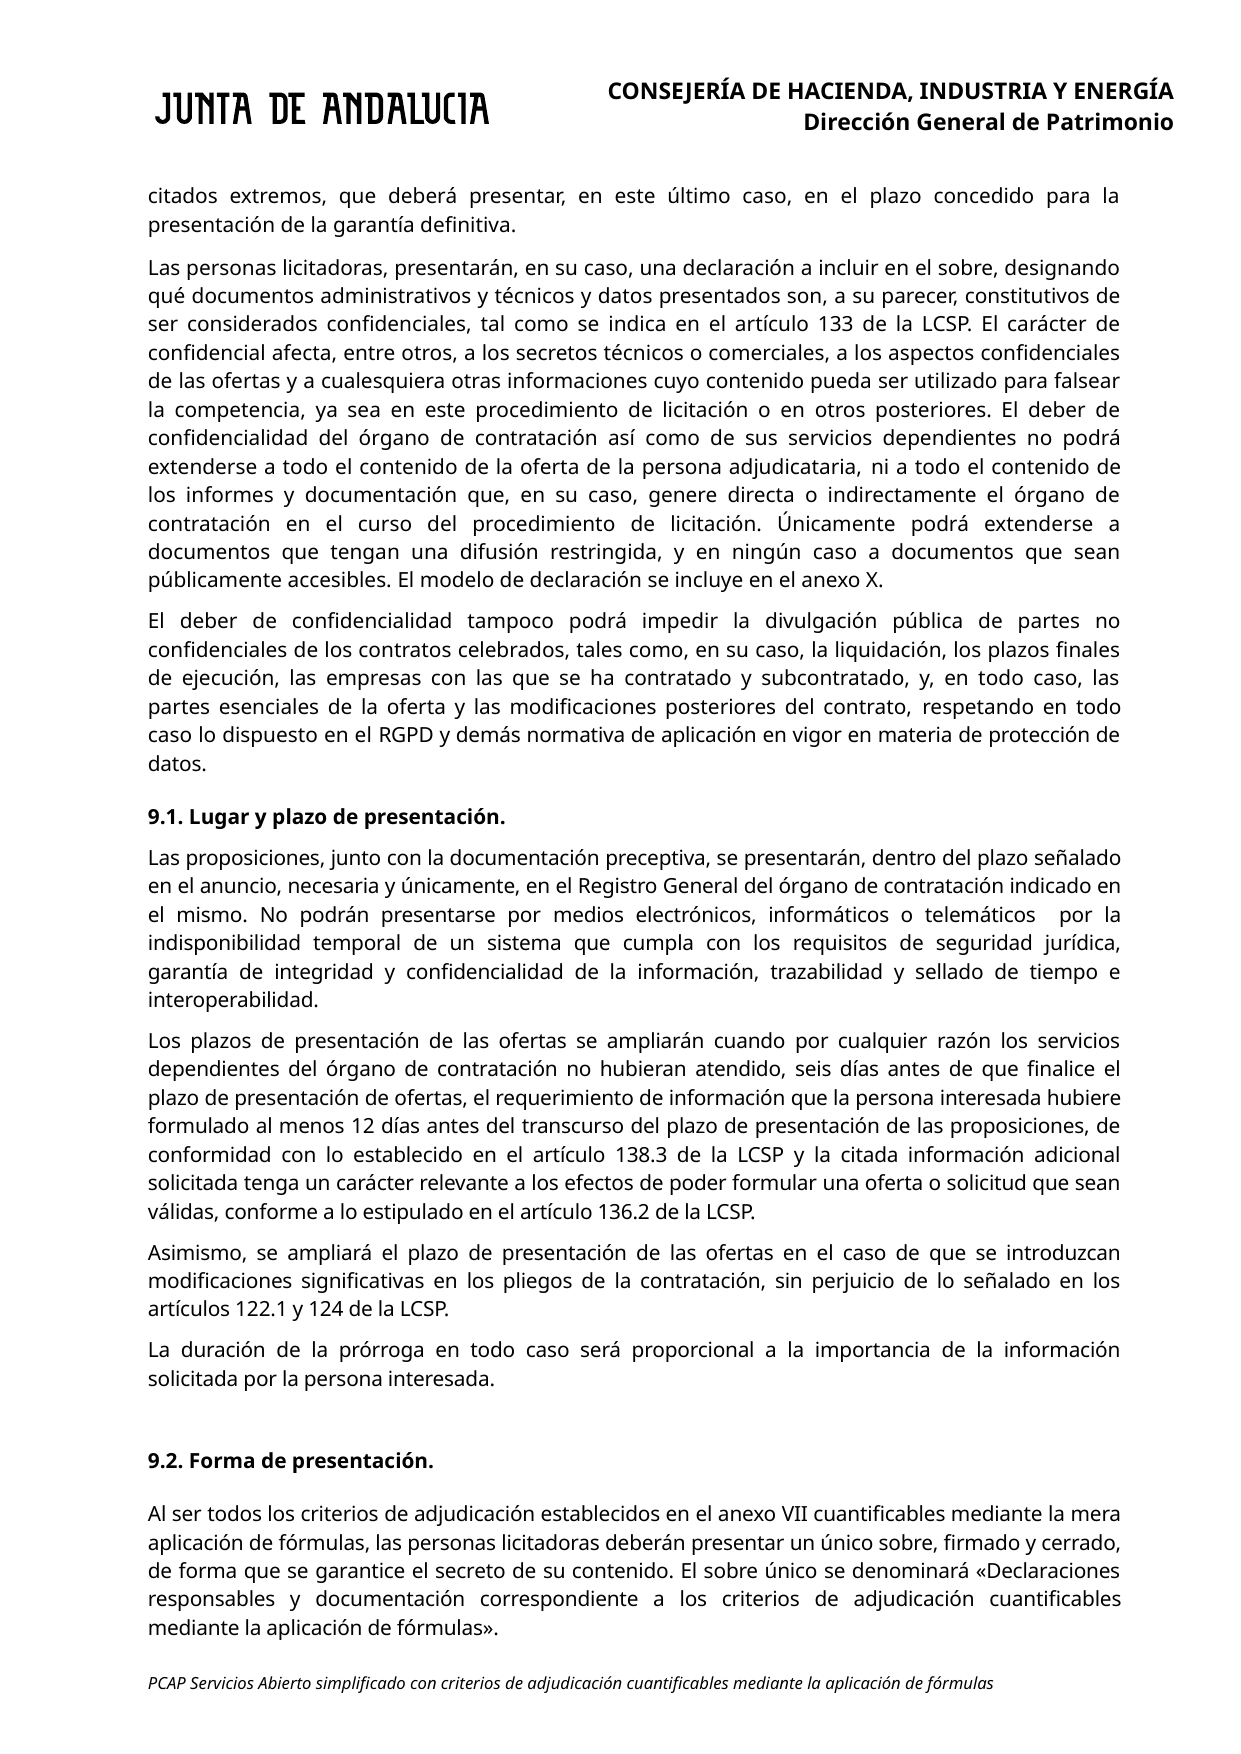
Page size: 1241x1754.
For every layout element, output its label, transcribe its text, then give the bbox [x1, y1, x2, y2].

text 9.1. Lugar y plazo de presentación. [148, 802, 1122, 831]
text citados extremos, que deberá presentar, en este último caso, en el plazo concedido para la presentación de la garantía definitiva. [148, 181, 1122, 238]
text Al ser todos los criterios de adjudicación establecidos en el anexo VII cuantificables mediante la mera aplicación de fórmulas, las personas licitadoras deberán presentar un único sobre, firmado y cerrado, de forma que se garantice el secreto de su contenido. El sobre único se denominará «Declaraciones responsables y documentación correspondiente a los criterios de adjudicación cuantificables mediante la aplicación de fórmulas». [148, 1499, 1122, 1641]
text 9.2. Forma de presentación. [148, 1446, 1122, 1474]
text Los plazos de presentación de las ofertas se ampliarán cuando por cualquier razón los servicios dependientes del órgano de contratación no hubieran atendido, seis días antes de que finalice el plazo de presentación de ofertas, el requerimiento de información que la persona interesada hubiere formulado al menos 12 días antes del transcurso del plazo de presentación de las proposiciones, de conformidad con lo establecido en el artículo 138.3 de la LCSP y la citada información adicional solicitada tenga un carácter relevante a los efectos de poder formular una oferta o solicitud que sean válidas, conforme a lo estipulado en el artículo 136.2 de la LCSP. [148, 1026, 1122, 1225]
text Las proposiciones, junto con la documentación preceptiva, se presentarán, dentro del plazo señalado en el anuncio, necesaria y únicamente, en el Registro General del órgano de contratación indicado en el mismo. No podrán presentarse por medios electrónicos, informáticos o telemáticos por la indisponibilidad temporal de un sistema que cumpla con los requisitos de seguridad jurídica, garantía de integridad y confidencialidad de la información, trazabilidad y sellado de tiempo e interoperabilidad. [148, 843, 1122, 1014]
text El deber de confidencialidad tampoco podrá impedir la divulgación pública de partes no confidenciales de los contratos celebrados, tales como, en su caso, la liquidación, los plazos finales de ejecución, las empresas con las que se ha contratado y subcontratado, y, en todo caso, las partes esenciales de la oferta y las modificaciones posteriores del contrato, respetando en todo caso lo dispuesto en el RGPD y demás normativa de aplicación en vigor en materia de protección de datos. [148, 606, 1122, 777]
text La duración de la prórroga en todo caso será proporcional a la importancia de la información solicitada por la persona interesada. [148, 1336, 1122, 1392]
text Asimismo, se ampliará el plazo de presentación de las ofertas en el caso de que se introduzcan modificaciones significativas en los pliegos de la contratación, sin perjuicio de lo señalado en los artículos 122.1 y 124 de la LCSP. [148, 1238, 1122, 1323]
text Las personas licitadoras, presentarán, en su caso, una declaración a incluir en el sobre, designando qué documentos administrativos y técnicos y datos presentados son, a su parecer, constitutivos de ser considerados confidenciales, tal como se indica en el artículo 133 de la LCSP. El carácter de confidencial afecta, entre otros, a los secretos técnicos o comerciales, a los aspectos confidenciales de las ofertas y a cualesquiera otras informaciones cuyo contenido pueda ser utilizado para falsear la competencia, ya sea en este procedimiento de licitación o en otros posteriores. El deber de confidencialidad del órgano de contratación así como de sus servicios dependientes no podrá extenderse a todo el contenido de la oferta de la persona adjudicataria, ni a todo el contenido de los informes y documentación que, en su caso, genere directa o indirectamente el órgano de contratación en el curso del procedimiento de licitación. Únicamente podrá extenderse a documentos que tengan una difusión restringida, y en ningún caso a documentos que sean públicamente accesibles. El modelo de declaración se incluye en el anexo X. [148, 253, 1122, 594]
